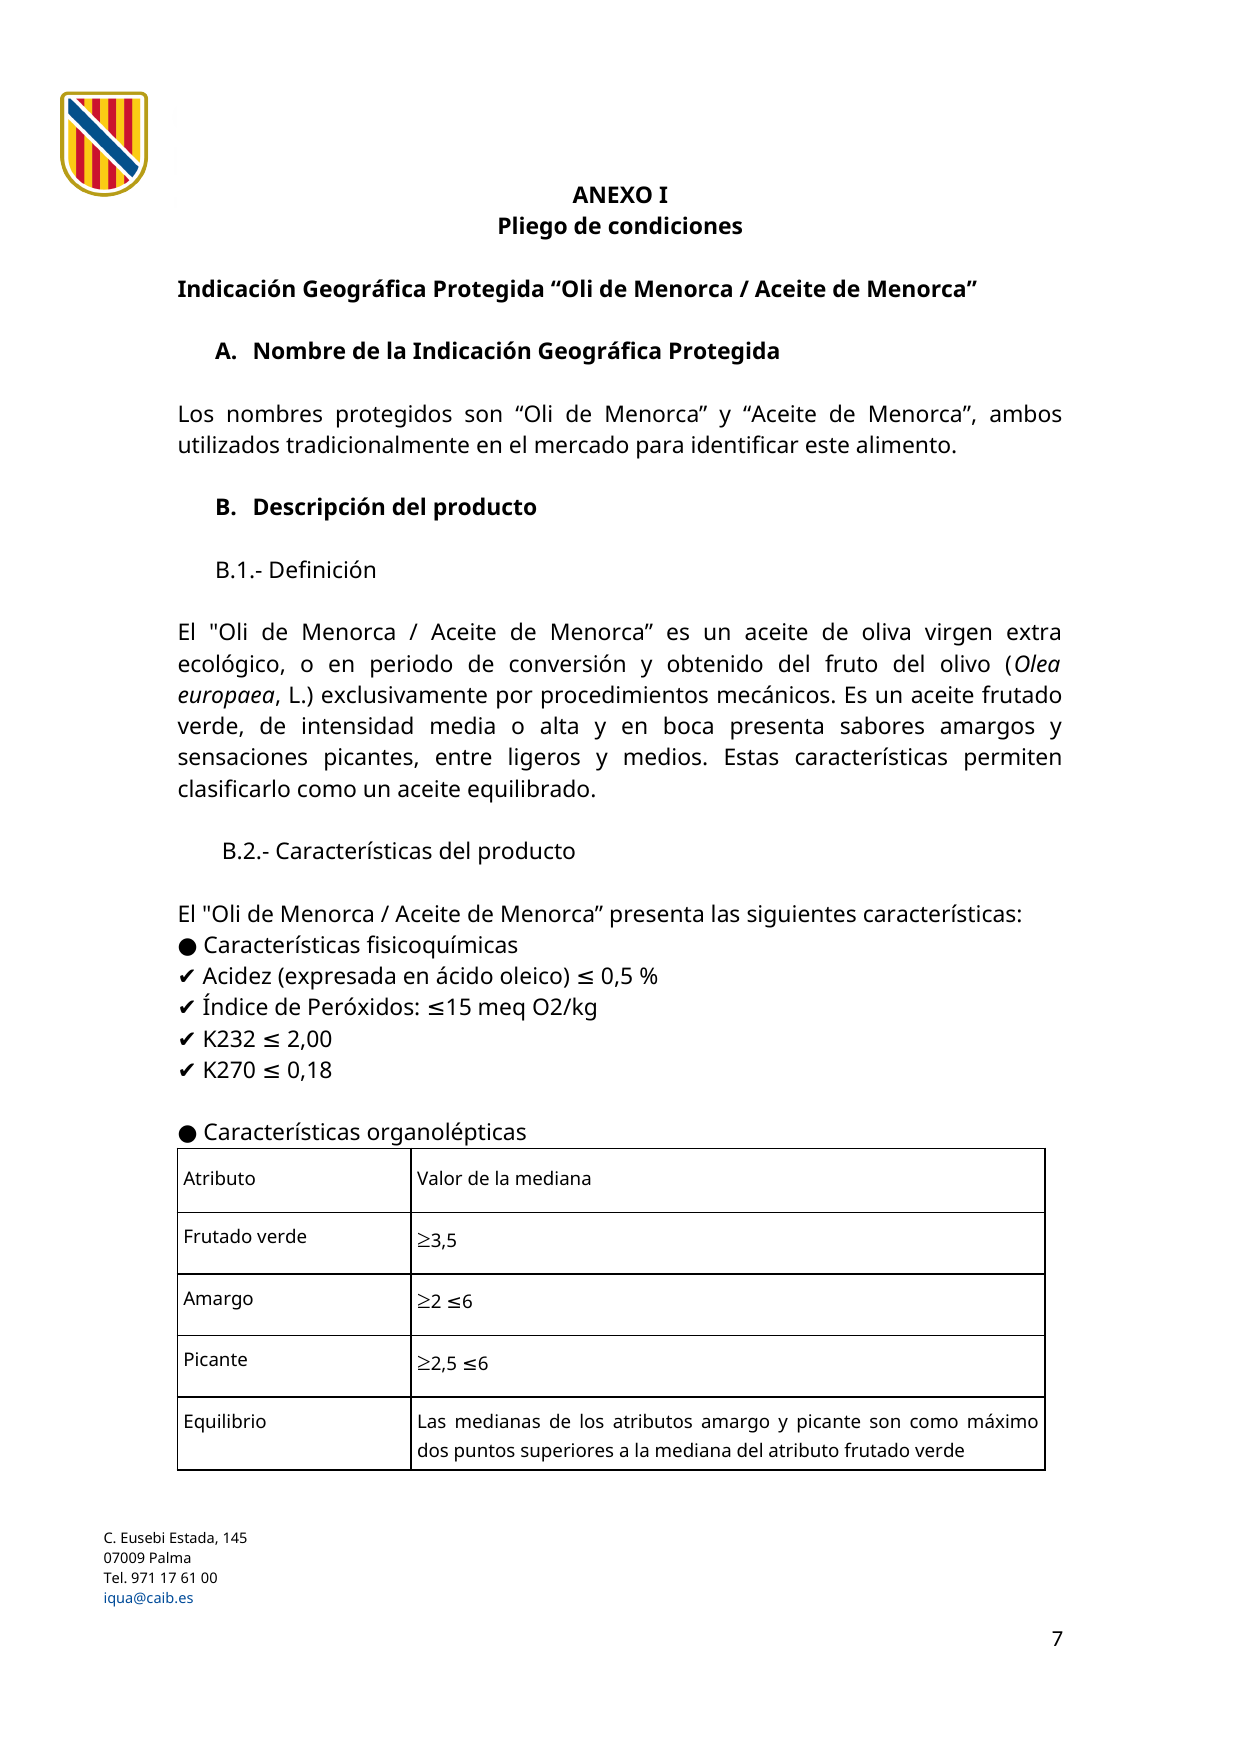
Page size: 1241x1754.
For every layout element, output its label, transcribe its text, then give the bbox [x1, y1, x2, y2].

table_cell Frutado verde [178, 1213, 410, 1273]
text ✔ K270 ≤ 0,18 [177, 1054, 1063, 1085]
text B.2.- Características del producto [222, 835, 1063, 866]
table_header Valor de la mediana [412, 1149, 1044, 1212]
table_cell Amargo [178, 1275, 410, 1335]
table_cell ≥3,5 [412, 1213, 1044, 1273]
table_cell Picante [178, 1336, 410, 1396]
list Nombre de la Indicación Geográfica Protegida [215, 335, 1063, 366]
text ✔ K232 ≤ 2,00 [177, 1023, 1063, 1054]
table_cell ≥2,5 ≤6 [412, 1336, 1044, 1396]
text ANEXO I [177, 179, 1063, 210]
table_cell ≥2 ≤6 [412, 1275, 1044, 1335]
text ● Características organolépticas [177, 1116, 1063, 1148]
list Descripción del producto [215, 491, 1063, 523]
text El "Oli de Menorca / Aceite de Menorca” es un aceite de oliva virgen extra ecológico, o en periodo de conversión y obtenido del fruto del olivo (Olea europaea, L.) exclusivamente por procedimientos mecánicos. Es un aceite frutado verde, de intensidad media o alta y en boca presenta sabores amargos y sensaciones picantes, entre ligeros y medios. Estas características permiten clasificarlo como un aceite equilibrado. [177, 616, 1063, 804]
picture [31, 85, 178, 208]
table_header Atributo [178, 1149, 410, 1212]
text Los nombres protegidos son “Oli de Menorca” y “Aceite de Menorca”, ambos utilizados tradicionalmente en el mercado para identificar este alimento. [177, 398, 1063, 460]
text Indicación Geográfica Protegida “Oli de Menorca / Aceite de Menorca” [177, 273, 1063, 304]
text B.1.- Definición [177, 554, 1063, 585]
table_cell Las medianas de los atributos amargo y picante son como máximo dos puntos superiores a la mediana del atributo frutado verde [412, 1398, 1044, 1469]
text Pliego de condiciones [177, 210, 1063, 241]
text El "Oli de Menorca / Aceite de Menorca” presenta las siguientes características: [177, 898, 1063, 929]
text ✔ Índice de Peróxidos: ≤15 meq O2/kg [177, 991, 1063, 1023]
table_cell Equilibrio [178, 1398, 410, 1469]
text ✔ Acidez (expresada en ácido oleico) ≤ 0,5 % [177, 960, 1063, 991]
text ● Características fisicoquímicas [177, 929, 1063, 960]
